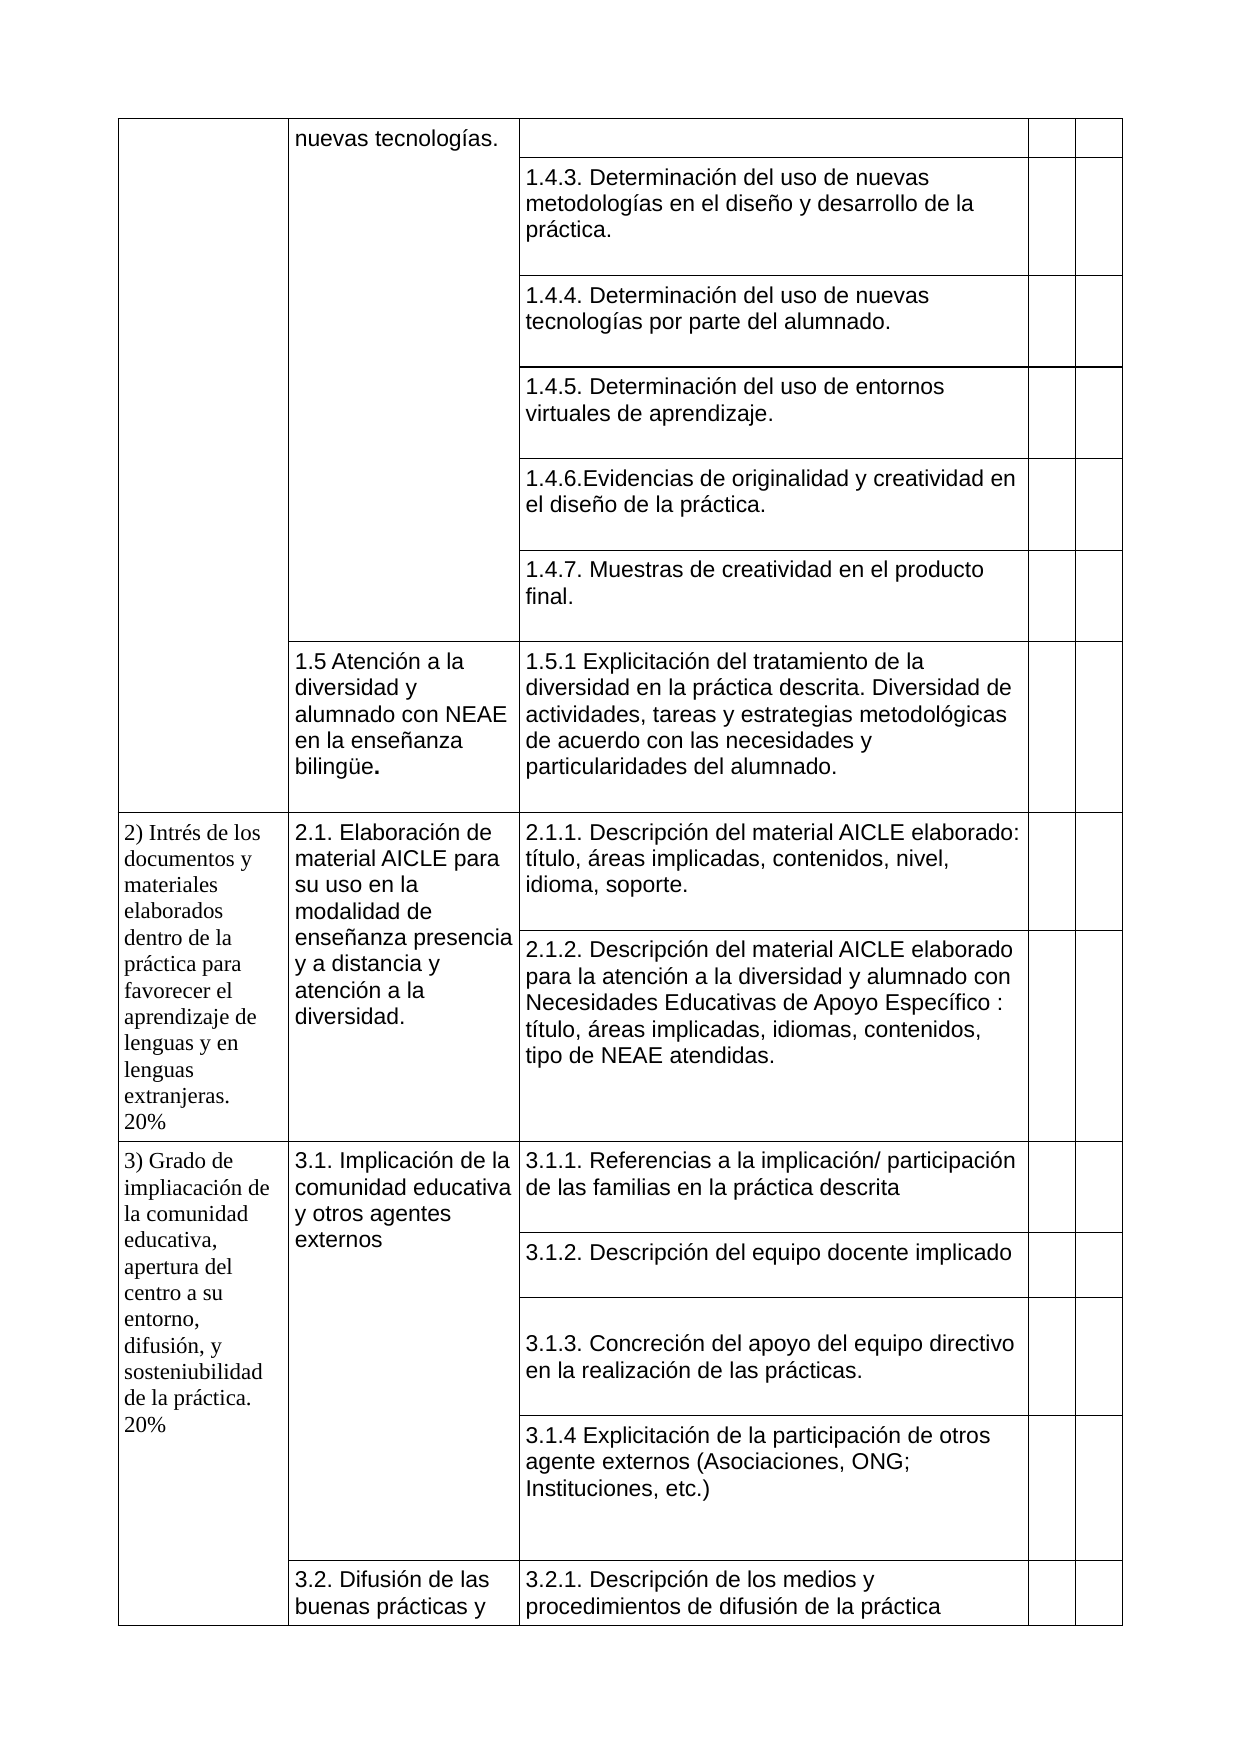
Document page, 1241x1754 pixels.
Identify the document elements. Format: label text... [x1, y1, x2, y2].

table_cell [1029, 1298, 1075, 1415]
table_cell 1.4.4. Determinación del uso de nuevas tecnologías por parte del alumnado. [520, 276, 1028, 366]
table_cell 3.2.1. Descripción de los medios y procedimientos de difusión de la práctica [520, 1561, 1028, 1625]
table_cell 3) Grado de impliacación de la comunidad educativa, apertura del centro a su entorno, difusión, y sosteniubilidad de la práctica. 20% [119, 1142, 288, 1625]
table_cell 1.4.5. Determinación del uso de entornos virtuales de aprendizaje. [520, 368, 1028, 458]
table_cell [1029, 276, 1075, 366]
table_cell [1076, 1298, 1122, 1415]
table_cell [1029, 368, 1075, 458]
table_cell 1.5.1 Explicitación del tratamiento de la diversidad en la práctica descrita. Diversidad de actividades, tareas y estrategias metodológicas de acuerdo con las necesidades y particularidades del alumnado. [520, 642, 1028, 812]
table_cell [1029, 551, 1075, 641]
table_cell 2.1. Elaboración de material AICLE para su uso en la modalidad de enseñanza presencia y a distancia y atención a la diversidad. [289, 813, 519, 1141]
table_cell [1029, 459, 1075, 549]
table_cell [1076, 1561, 1122, 1625]
table_cell [1076, 1142, 1122, 1232]
table_cell [1029, 813, 1075, 930]
table_cell 1.4.3. Determinación del uso de nuevas metodologías en el diseño y desarrollo de la práctica. [520, 158, 1028, 275]
table_cell [1029, 1561, 1075, 1625]
table_cell 2) Intrés de los documentos y materiales elaborados dentro de la práctica para favorecer el aprendizaje de lenguas y en lenguas extranjeras. 20% [119, 813, 288, 1141]
table_cell [1076, 158, 1122, 275]
table_cell [1076, 276, 1122, 366]
table_cell [1029, 158, 1075, 275]
table_cell [1076, 459, 1122, 549]
table_cell 1.5 Atención a la diversidad y alumnado con NEAE en la enseñanza bilingüe. [289, 642, 519, 812]
table_cell 3.1.2. Descripción del equipo docente implicado [520, 1233, 1028, 1297]
table_cell [1076, 1416, 1122, 1559]
table_cell [1076, 931, 1122, 1141]
table_cell [1029, 1233, 1075, 1297]
table_cell 3.1. Implicación de la comunidad educativa y otros agentes externos [289, 1142, 519, 1559]
table_cell 2.1.2. Descripción del material AICLE elaborado para la atención a la diversidad y alumnado con Necesidades Educativas de Apoyo Específico : título, áreas implicadas, idiomas, contenidos, tipo de NEAE atendidas. [520, 931, 1028, 1141]
table_cell 3.1.3. Concreción del apoyo del equipo directivo en la realización de las prácticas. [520, 1298, 1028, 1415]
table_cell 1.4.7. Muestras de creatividad en el producto final. [520, 551, 1028, 641]
table_cell [119, 119, 288, 812]
table_cell [520, 119, 1028, 157]
table_cell [1029, 1142, 1075, 1232]
table_cell [1029, 642, 1075, 812]
table_cell 3.1.4 Explicitación de la participación de otros agente externos (Asociaciones, ONG; Instituciones, etc.) [520, 1416, 1028, 1559]
table_cell nuevas tecnologías. [289, 119, 519, 641]
table_cell [1029, 931, 1075, 1141]
table_cell [1029, 119, 1075, 157]
table_cell 3.1.1. Referencias a la implicación/ participación de las familias en la práctica descrita [520, 1142, 1028, 1232]
table_cell [1076, 119, 1122, 157]
table_cell [1076, 642, 1122, 812]
table_cell [1076, 368, 1122, 458]
table_cell [1076, 1233, 1122, 1297]
table_cell [1029, 1416, 1075, 1559]
table_cell 1.4.6.Evidencias de originalidad y creatividad en el diseño de la práctica. [520, 459, 1028, 549]
table_cell 3.2. Difusión de las buenas prácticas y [289, 1561, 519, 1625]
table_cell [1076, 813, 1122, 930]
table_cell 2.1.1. Descripción del material AICLE elaborado: título, áreas implicadas, contenidos, nivel, idioma, soporte. [520, 813, 1028, 930]
table_cell [1076, 551, 1122, 641]
